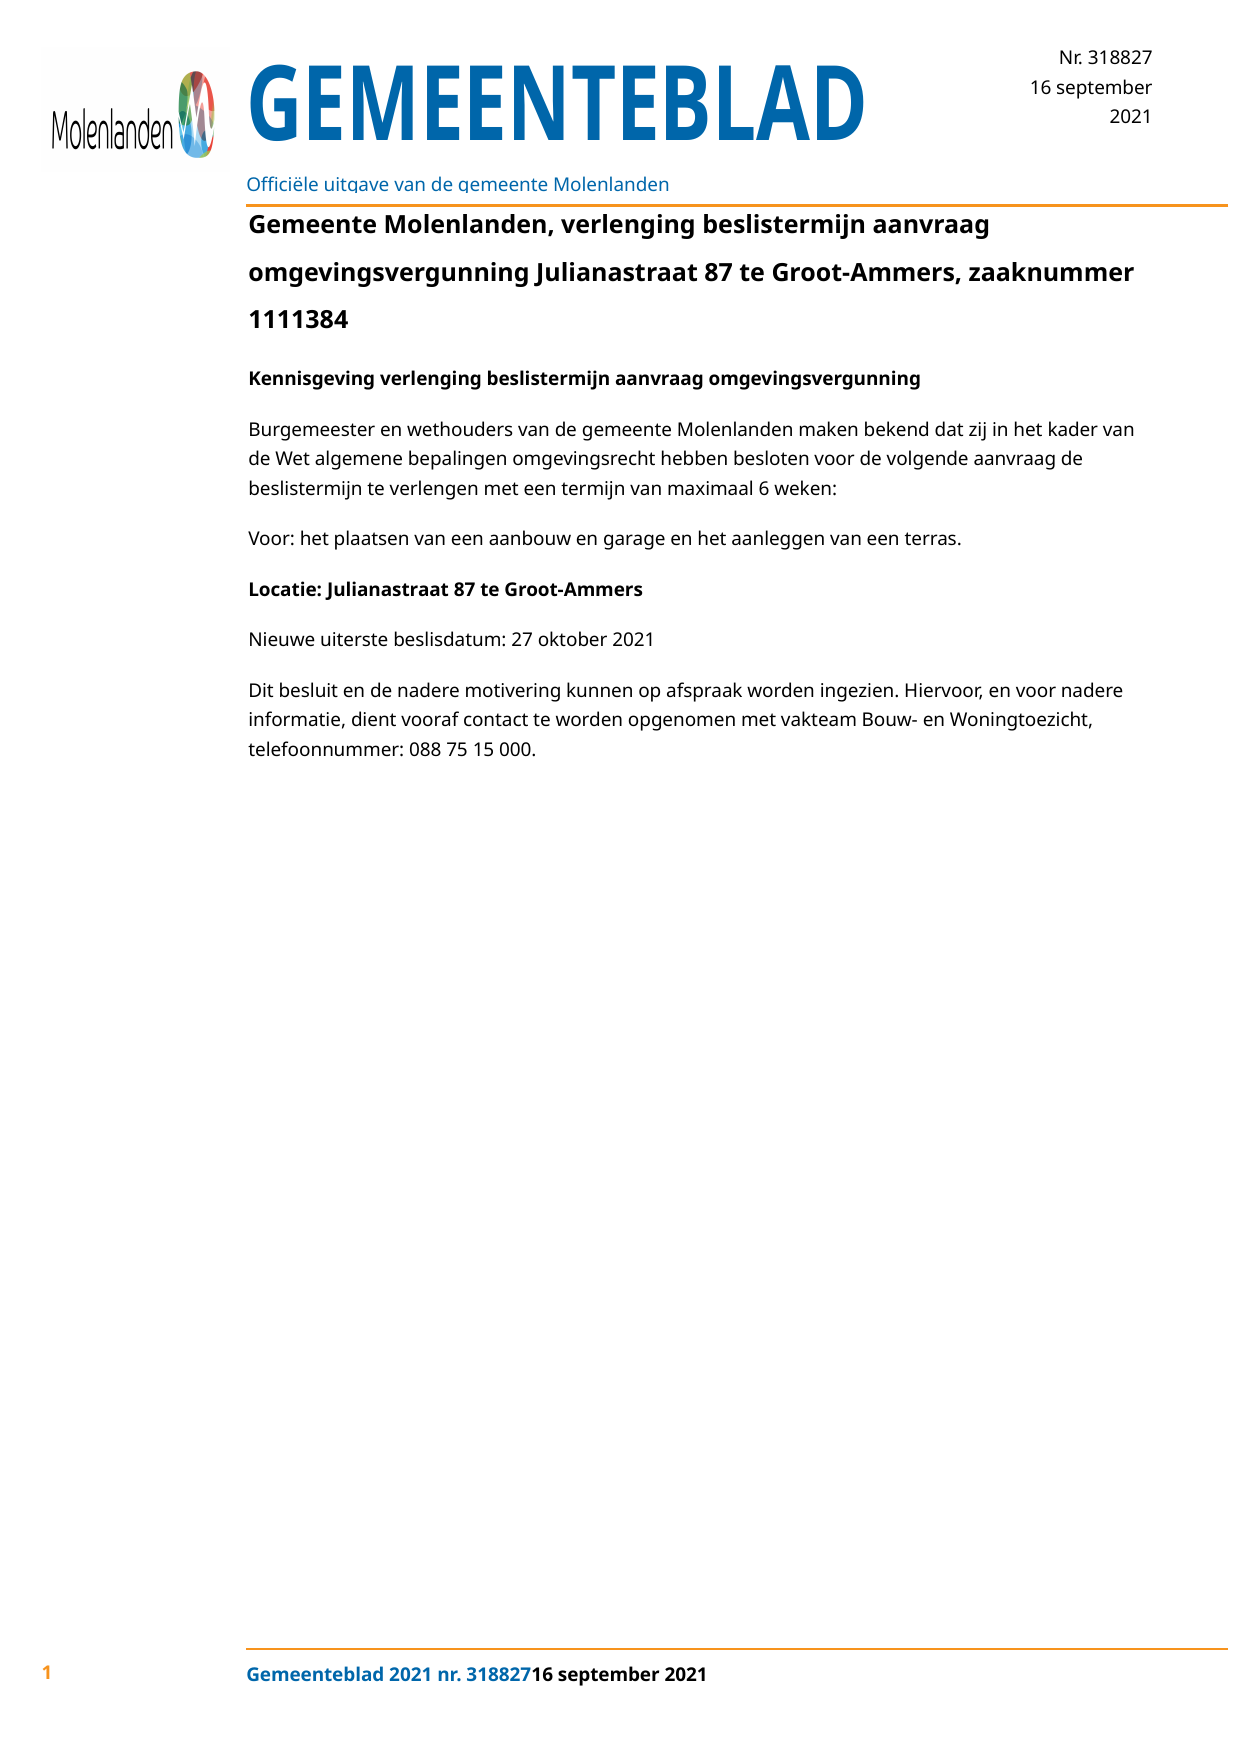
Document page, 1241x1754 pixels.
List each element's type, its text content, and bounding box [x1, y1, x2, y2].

text Locatie: Julianastraat 87 te Groot-Ammers [248, 576, 1152, 602]
text Dit besluit en de nadere motivering kunnen op afspraak worden ingezien. Hiervoor, en voor nadere informatie, dient vooraf contact te worden opgenomen met vakteam Bouw- en Woningtoezicht, telefoonnummer: 088 75 15 000. [248, 677, 1152, 762]
text Voor: het plaatsen van een aanbouw en garage en het aanleggen van een terras. [248, 526, 1152, 551]
picture [41, 47, 231, 172]
text Gemeente Molenlanden, verlenging beslistermijn aanvraag omgevingsvergunning Julianastraat 87 te Groot-Ammers, zaaknummer 1111384 [248, 207, 1152, 336]
text Nieuwe uiterste beslisdatum: 27 oktober 2021 [248, 626, 1152, 652]
text Burgemeester en wethouders van de gemeente Molenlanden maken bekend dat zij in het kader van de Wet algemene bepalingen omgevingsrecht hebben besloten voor de volgende aanvraag de beslistermijn te verlengen met een termijn van maximaal 6 weken: [248, 416, 1152, 501]
text Kennisgeving verlenging beslistermijn aanvraag omgevingsvergunning [248, 366, 1152, 391]
